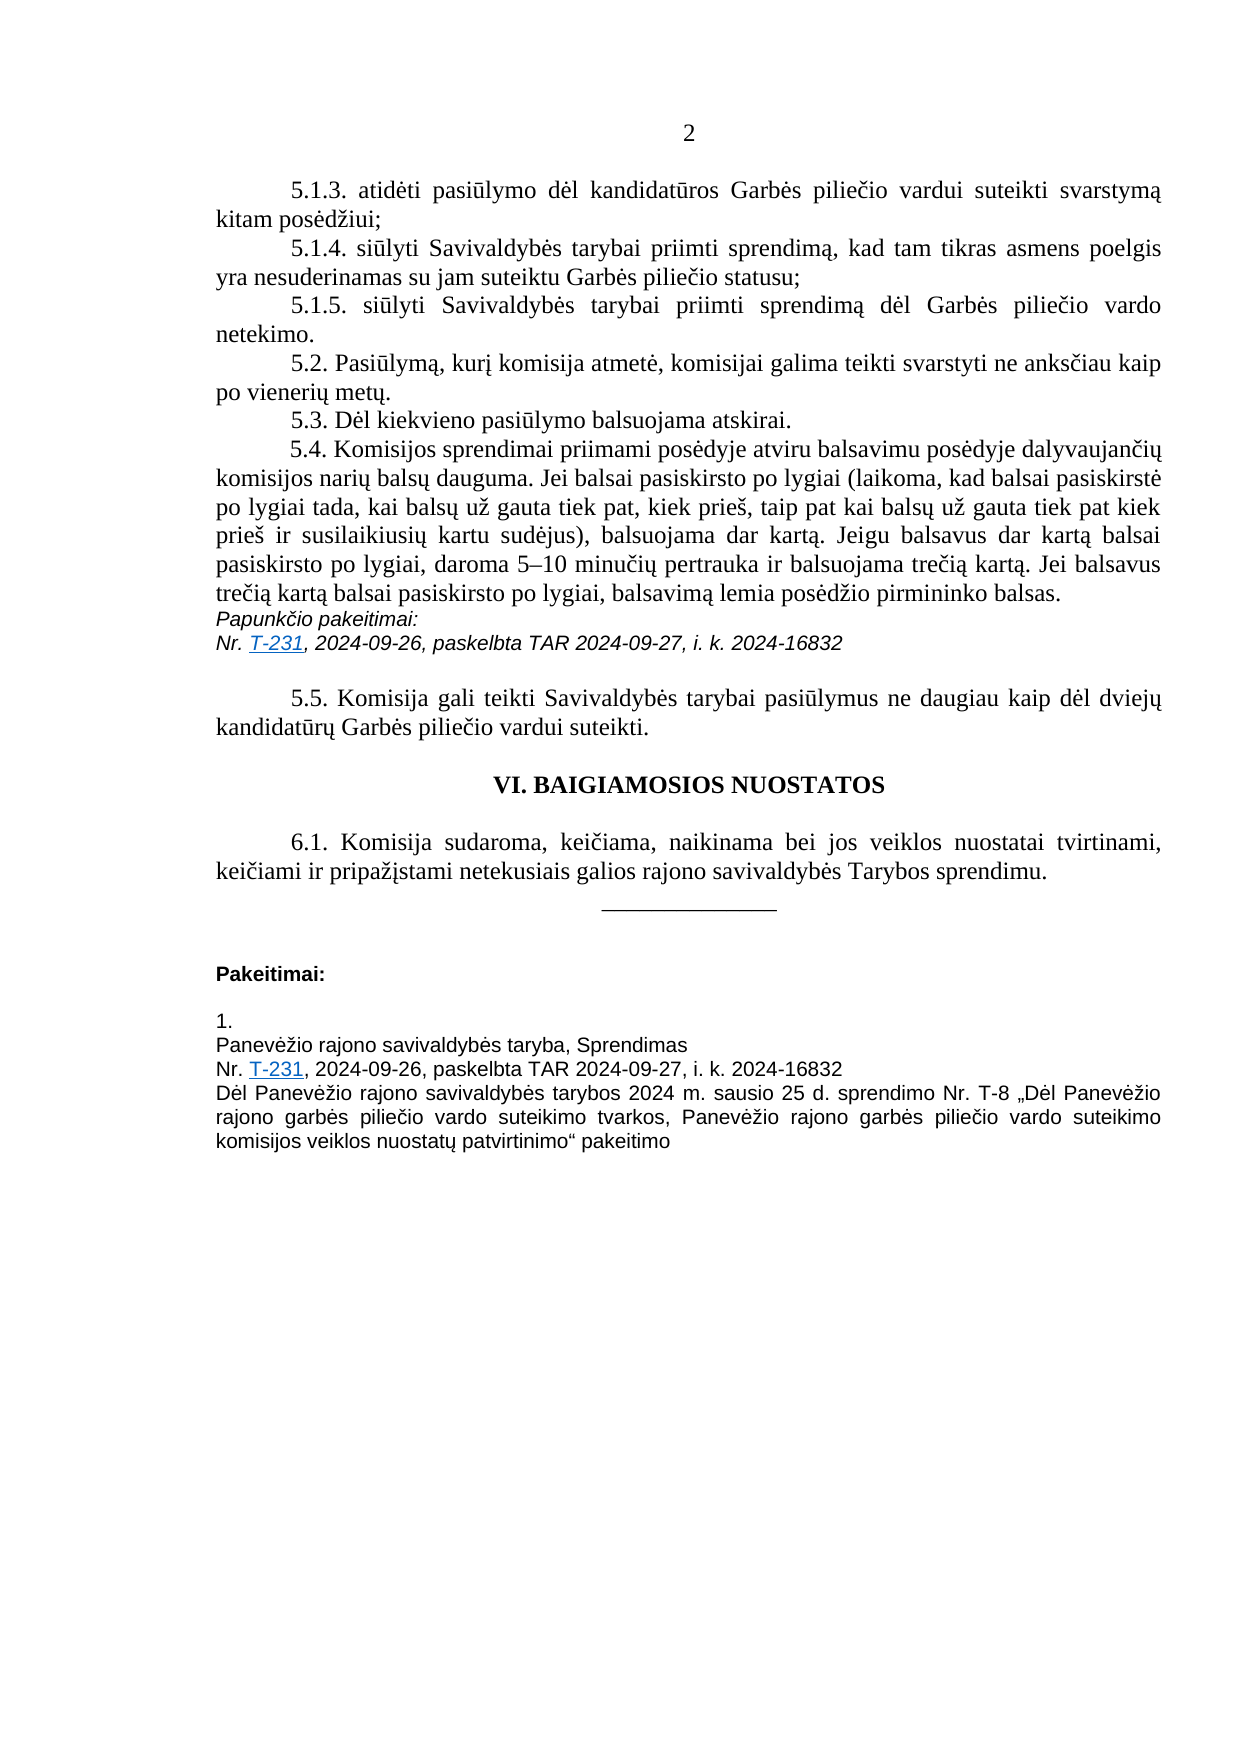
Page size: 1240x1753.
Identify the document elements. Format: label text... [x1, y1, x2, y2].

text 5.1.4. siūlyti Savivaldybės tarybai priimti sprendimą, kad tam tikras asmens poelgis yra nesuderinamas su jam suteiktu Garbės piliečio statusu; [216, 233, 1162, 291]
text 5.5. Komisija gali teikti Savivaldybės tarybai pasiūlymus ne daugiau kaip dėl dviejų kandidatūrų Garbės piliečio vardui suteikti. [216, 683, 1162, 741]
text 6.1. Komisija sudaroma, keičiama, naikinama bei jos veiklos nuostatai tvirtinami, keičiami ir pripažįstami netekusiais galios rajono savivaldybės Tarybos sprendimu. [216, 827, 1162, 885]
text VI. BAIGIAMOSIOS NUOSTATOS [216, 770, 1162, 798]
text ______________ [216, 885, 1162, 913]
text 5.4. Komisijos sprendimai priimami posėdyje atviru balsavimu posėdyje dalyvaujančių komisijos narių balsų dauguma. Jei balsai pasiskirsto po lygiai (laikoma, kad balsai pasiskirstė po lygiai tada, kai balsų už gauta tiek pat, kiek prieš, taip pat kai balsų už gauta tiek pat kiek prieš ir susilaikiusių kartu sudėjus), balsuojama dar kartą. Jeigu balsavus dar kartą balsai pasiskirsto po lygiai, daroma 5–10 minučių pertrauka ir balsuojama trečią kartą. Jei balsavus trečią kartą balsai pasiskirsto po lygiai, balsavimą lemia posėdžio pirmininko balsas. [216, 434, 1162, 607]
text Nr. T-231, 2024-09-26, paskelbta TAR 2024-09-27, i. k. 2024-16832 [216, 1057, 1162, 1081]
text 5.1.5. siūlyti Savivaldybės tarybai priimti sprendimą dėl Garbės piliečio vardo netekimo. [216, 291, 1162, 348]
text Dėl Panevėžio rajono savivaldybės tarybos 2024 m. sausio 25 d. sprendimo Nr. T-8 „Dėl Panevėžio rajono garbės piliečio vardo suteikimo tvarkos, Panevėžio rajono garbės piliečio vardo suteikimo komisijos veiklos nuostatų patvirtinimo“ pakeitimo [216, 1081, 1162, 1153]
text Pakeitimai: [216, 961, 1162, 985]
text 1. [216, 1009, 1162, 1033]
text Panevėžio rajono savivaldybės taryba, Sprendimas [216, 1033, 1162, 1057]
text 5.3. Dėl kiekvieno pasiūlymo balsuojama atskirai. [216, 406, 1162, 434]
text Nr. T-231, 2024-09-26, paskelbta TAR 2024-09-27, i. k. 2024-16832 [216, 631, 1162, 655]
text 5.1.3. atidėti pasiūlymo dėl kandidatūros Garbės piliečio vardui suteikti svarstymą kitam posėdžiui; [216, 176, 1162, 233]
text Papunkčio pakeitimai: [216, 607, 1162, 631]
text 5.2. Pasiūlymą, kurį komisija atmetė, komisijai galima teikti svarstyti ne anksčiau kaip po vienerių metų. [216, 348, 1162, 406]
